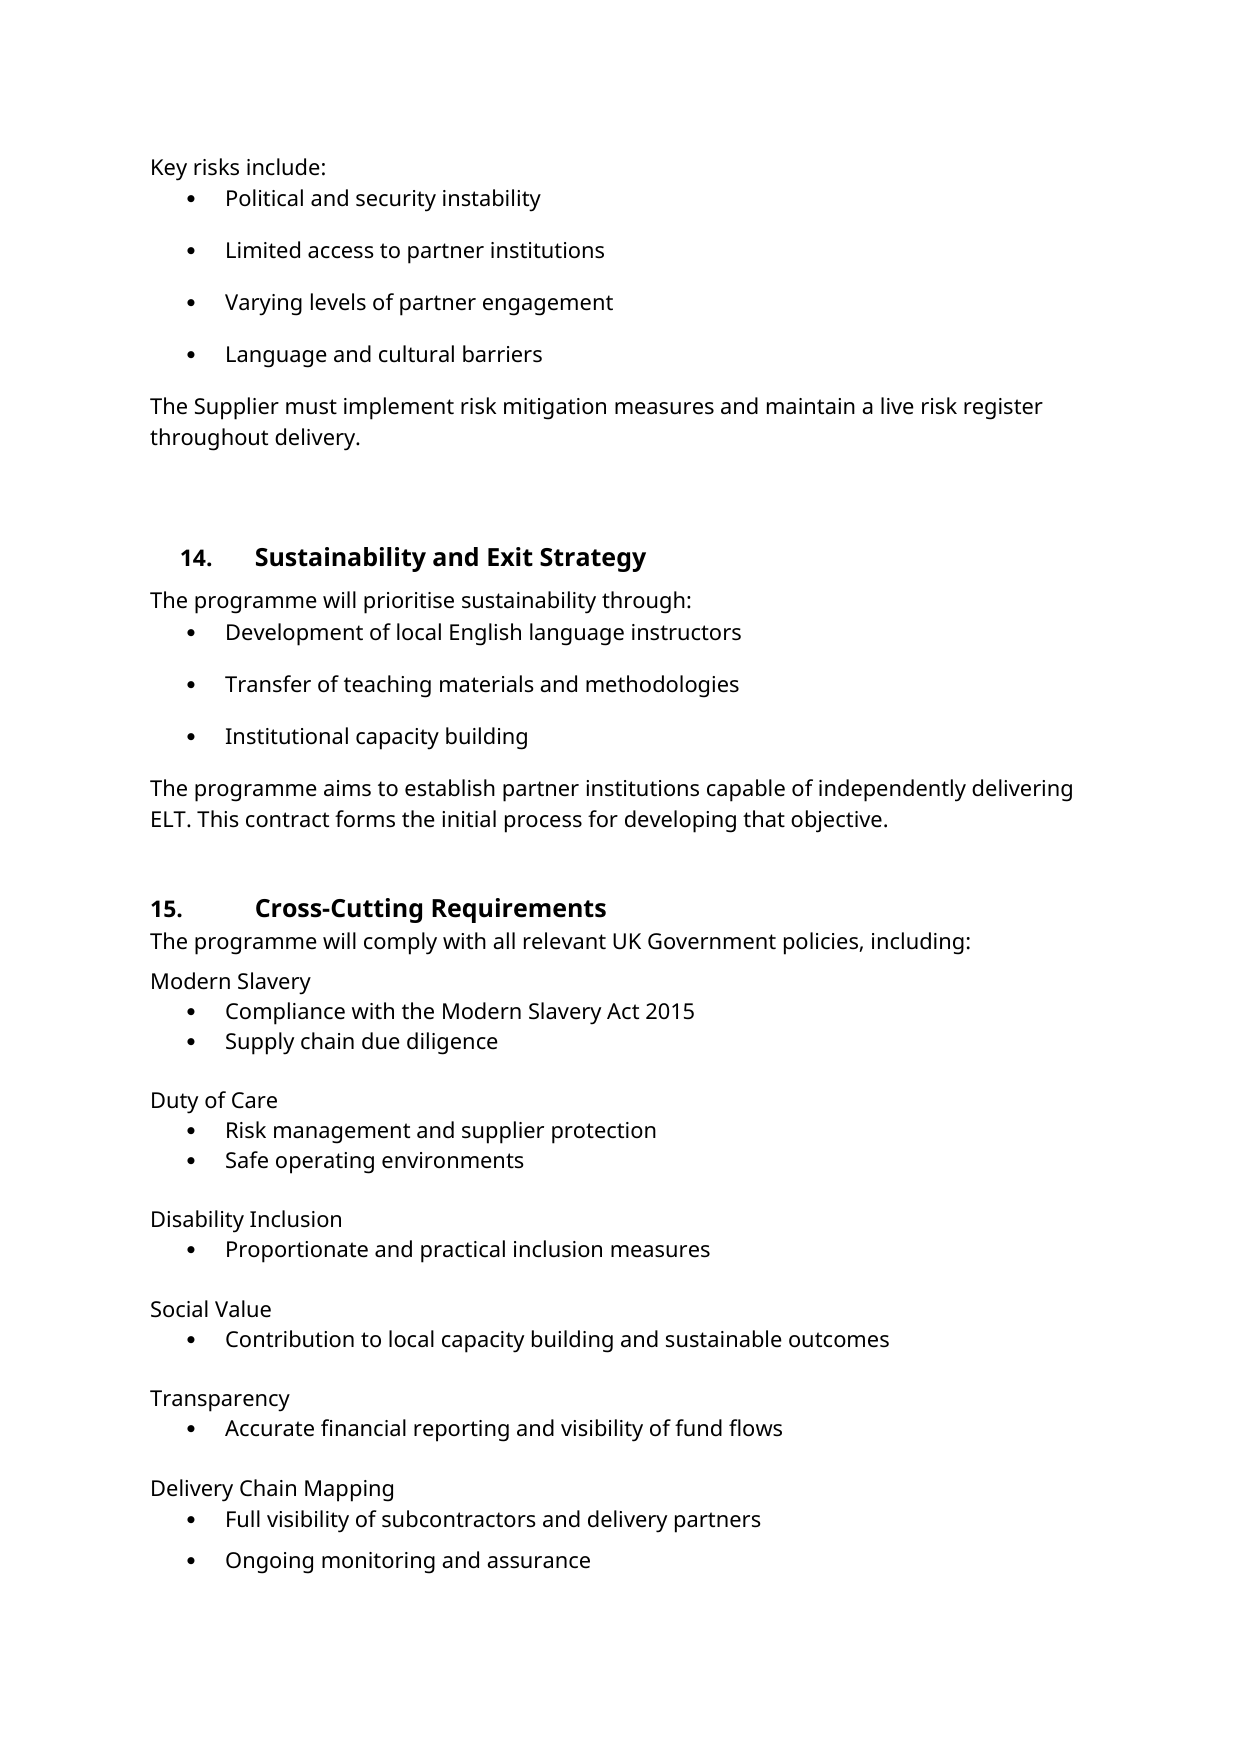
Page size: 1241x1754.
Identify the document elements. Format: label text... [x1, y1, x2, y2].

list Varying levels of partner engagement [187, 285, 1090, 317]
text Disability Inclusion [150, 1204, 1090, 1234]
text The programme will comply with all relevant UK Government policies, including: [150, 924, 1090, 956]
list Safe operating environments [187, 1145, 1090, 1174]
text Transparency [150, 1383, 1090, 1413]
list Contribution to local capacity building and sustainable outcomes [187, 1323, 1090, 1353]
list Sustainability and Exit Strategy [179, 539, 1090, 574]
text Delivery Chain Mapping [150, 1472, 1090, 1502]
text Duty of Care [150, 1085, 1090, 1115]
list Ongoing monitoring and assurance [187, 1544, 1090, 1575]
text Social Value [150, 1294, 1090, 1323]
list Compliance with the Modern Slavery Act 2015 [187, 996, 1090, 1026]
text Modern Slavery [150, 966, 1090, 996]
list Language and cultural barriers [187, 337, 1090, 369]
list Full visibility of subcontractors and delivery partners [187, 1502, 1090, 1533]
list Proportionate and practical inclusion measures [187, 1234, 1090, 1264]
text The programme will prioritise sustainability through: [150, 584, 1090, 615]
text The Supplier must implement risk mitigation measures and maintain a live risk register throughout delivery. [150, 389, 1090, 452]
list Institutional capacity building [187, 719, 1090, 751]
list Limited access to partner institutions [187, 233, 1090, 264]
list Development of local English language instructors [187, 615, 1090, 647]
list Cross-Cutting Requirements [150, 890, 1090, 924]
list Transfer of teaching materials and methodologies [187, 667, 1090, 699]
list Supply chain due diligence [187, 1026, 1090, 1055]
text Key risks include: [150, 150, 1090, 181]
list Political and security instability [187, 181, 1090, 212]
text The programme aims to establish partner institutions capable of independently delivering ELT. This contract forms the initial process for developing that objective. [150, 772, 1090, 834]
list Risk management and supplier protection [187, 1115, 1090, 1145]
list Accurate financial reporting and visibility of fund flows [187, 1413, 1090, 1443]
